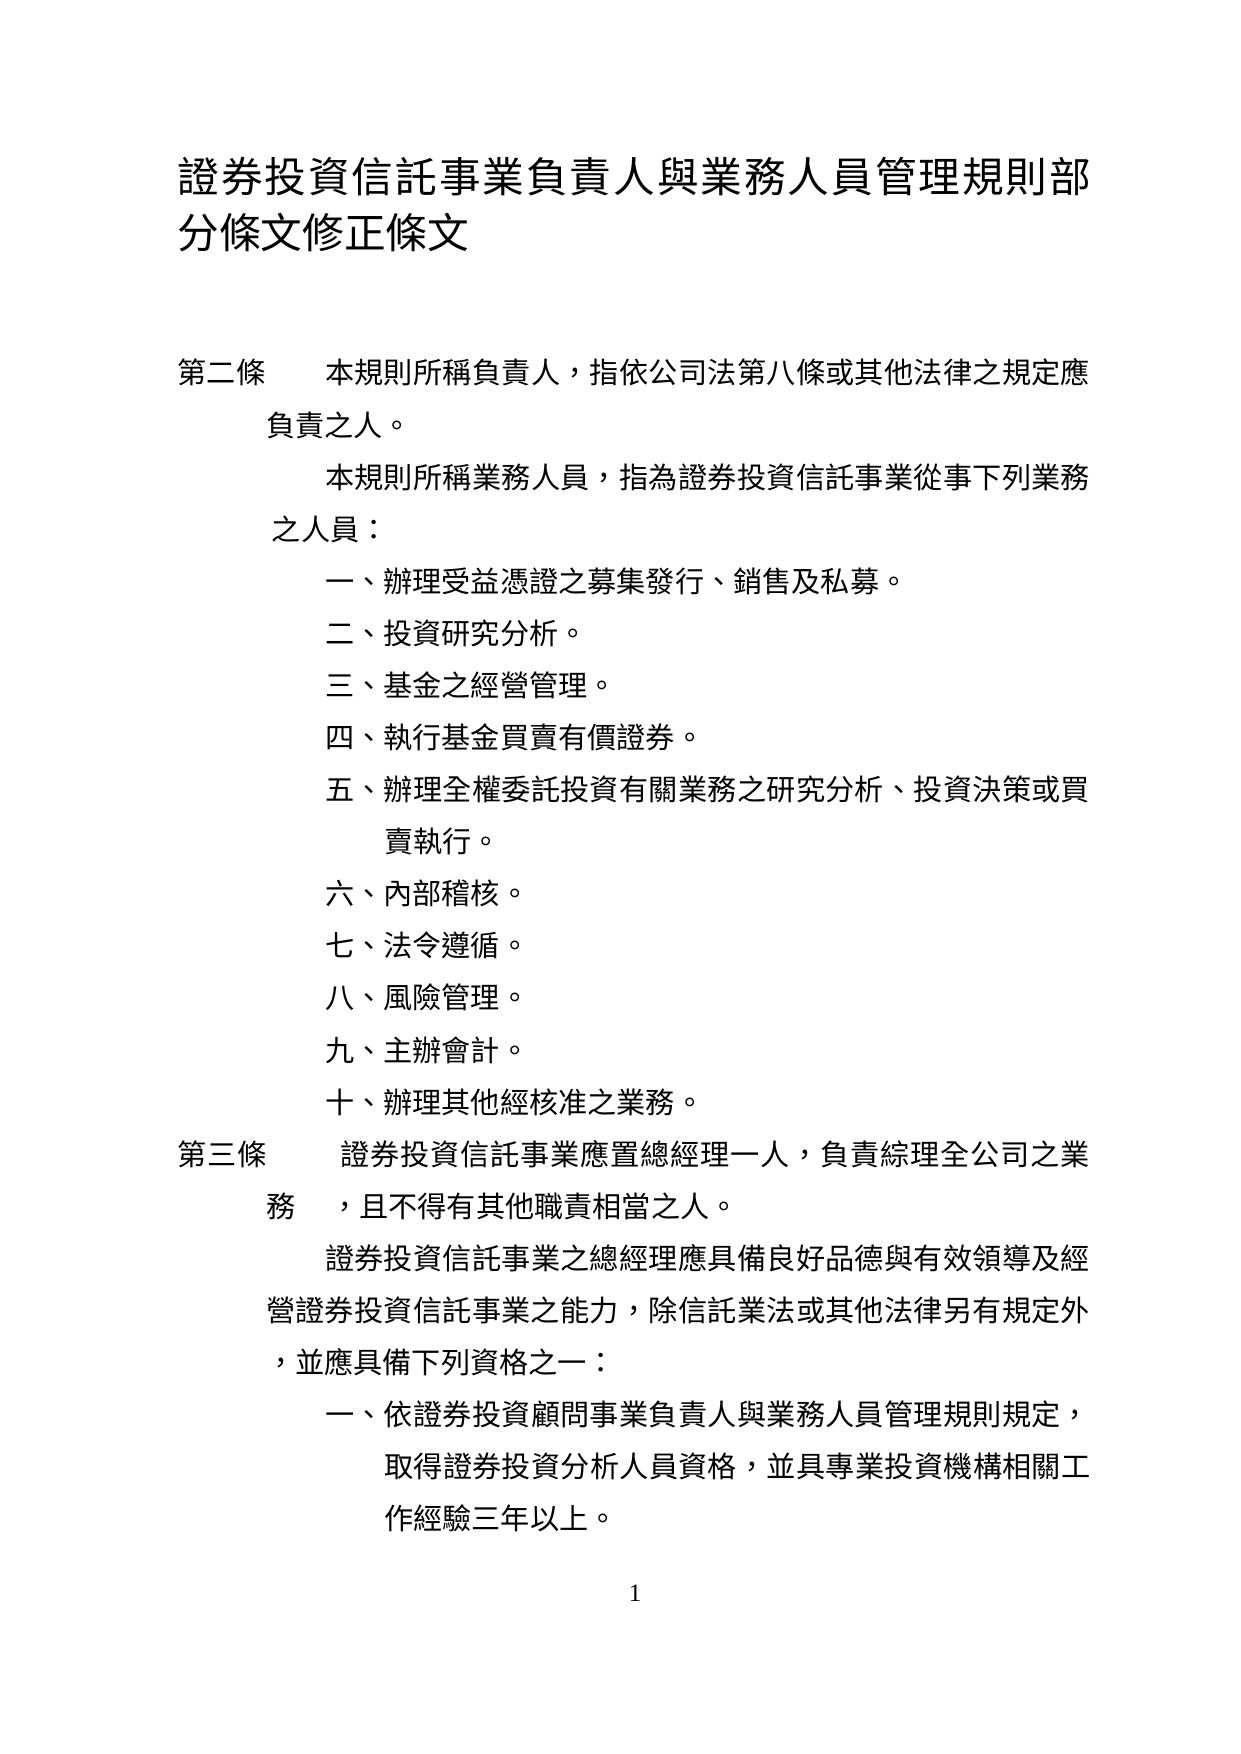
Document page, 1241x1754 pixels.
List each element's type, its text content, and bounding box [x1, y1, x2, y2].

text 一、依證券投資顧問事業負責人與業務人員管理規則規定，取得證券投資分析人員資格，並具專業投資機構相關工作經驗三年以上。 [325, 1384, 1093, 1540]
text 七、法令遵循。 [325, 915, 1093, 967]
text 二、投資研究分析。 [325, 603, 1093, 655]
text 本規則所稱業務人員，指為證券投資信託事業從事下列業務之人員： [272, 446, 1093, 551]
text 五、辦理全權委託投資有關業務之研究分析、投資決策或買賣執行。 [325, 759, 1093, 863]
text 六、內部稽核。 [325, 863, 1093, 915]
text 證券投資信託事業之總經理應具備良好品德與有效領導及經營證券投資信託事業之能力，除信託業法或其他法律另有規定外 ，並應具備下列資格之一： [266, 1228, 1093, 1384]
text 三、基金之經營管理。 [325, 655, 1093, 707]
text 八、風險管理。 [325, 967, 1093, 1019]
text 一、辦理受益憑證之募集發行、銷售及私募。 [325, 551, 1093, 603]
text 九、主辦會計。 [325, 1019, 1093, 1071]
text 四、執行基金買賣有價證券。 [325, 707, 1093, 759]
text 第三條 證券投資信託事業應置總經理一人，負責綜理全公司之業務 ，且不得有其他職責相當之人。 [177, 1123, 1093, 1228]
text 證券投資信託事業負責人與業務人員管理規則部分條文修正條文 [177, 148, 1093, 261]
text 十、辦理其他經核准之業務。 [325, 1071, 1093, 1123]
text 第二條 本規則所稱負責人，指依公司法第八條或其他法律之規定應負責之人。 [177, 342, 1093, 446]
